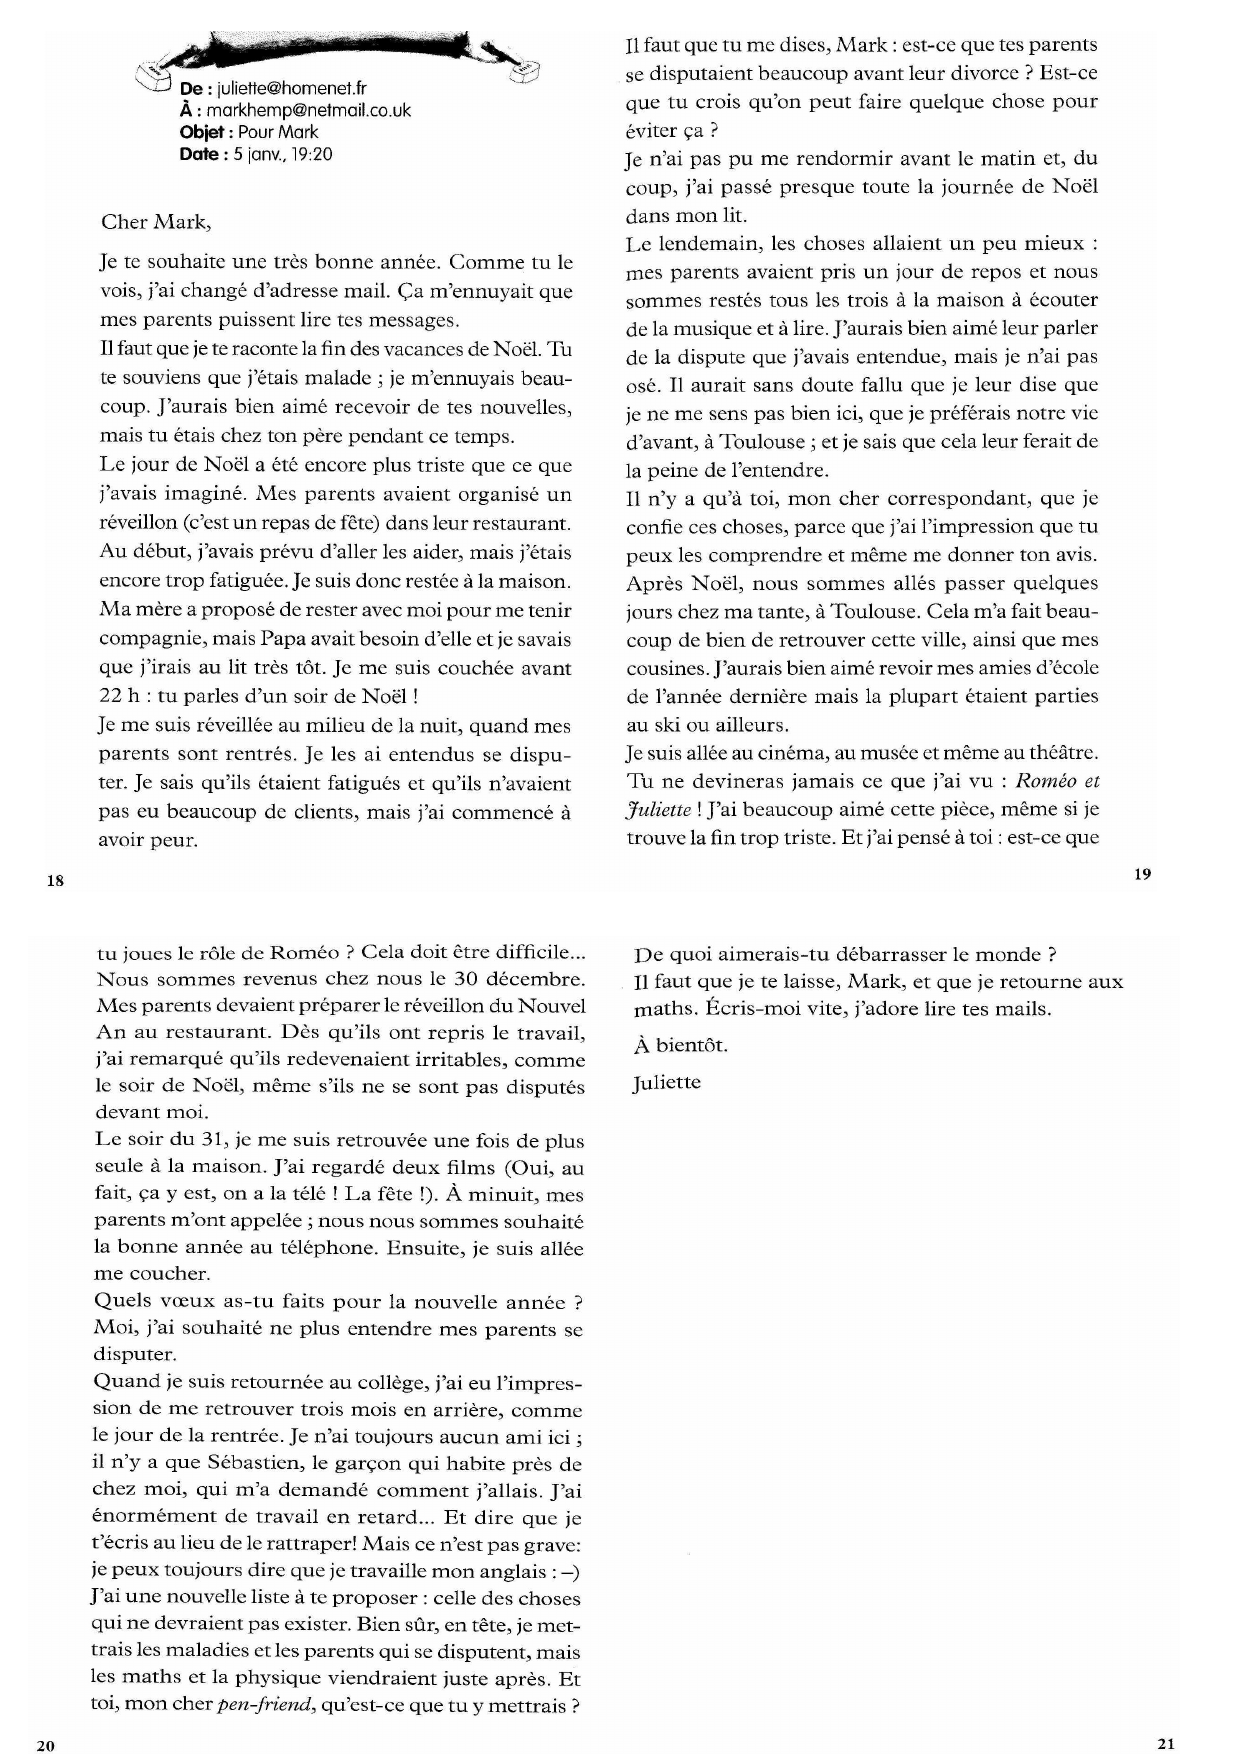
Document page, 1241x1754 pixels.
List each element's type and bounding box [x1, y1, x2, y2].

picture [27, 936, 1180, 1754]
picture [44, 31, 1158, 892]
